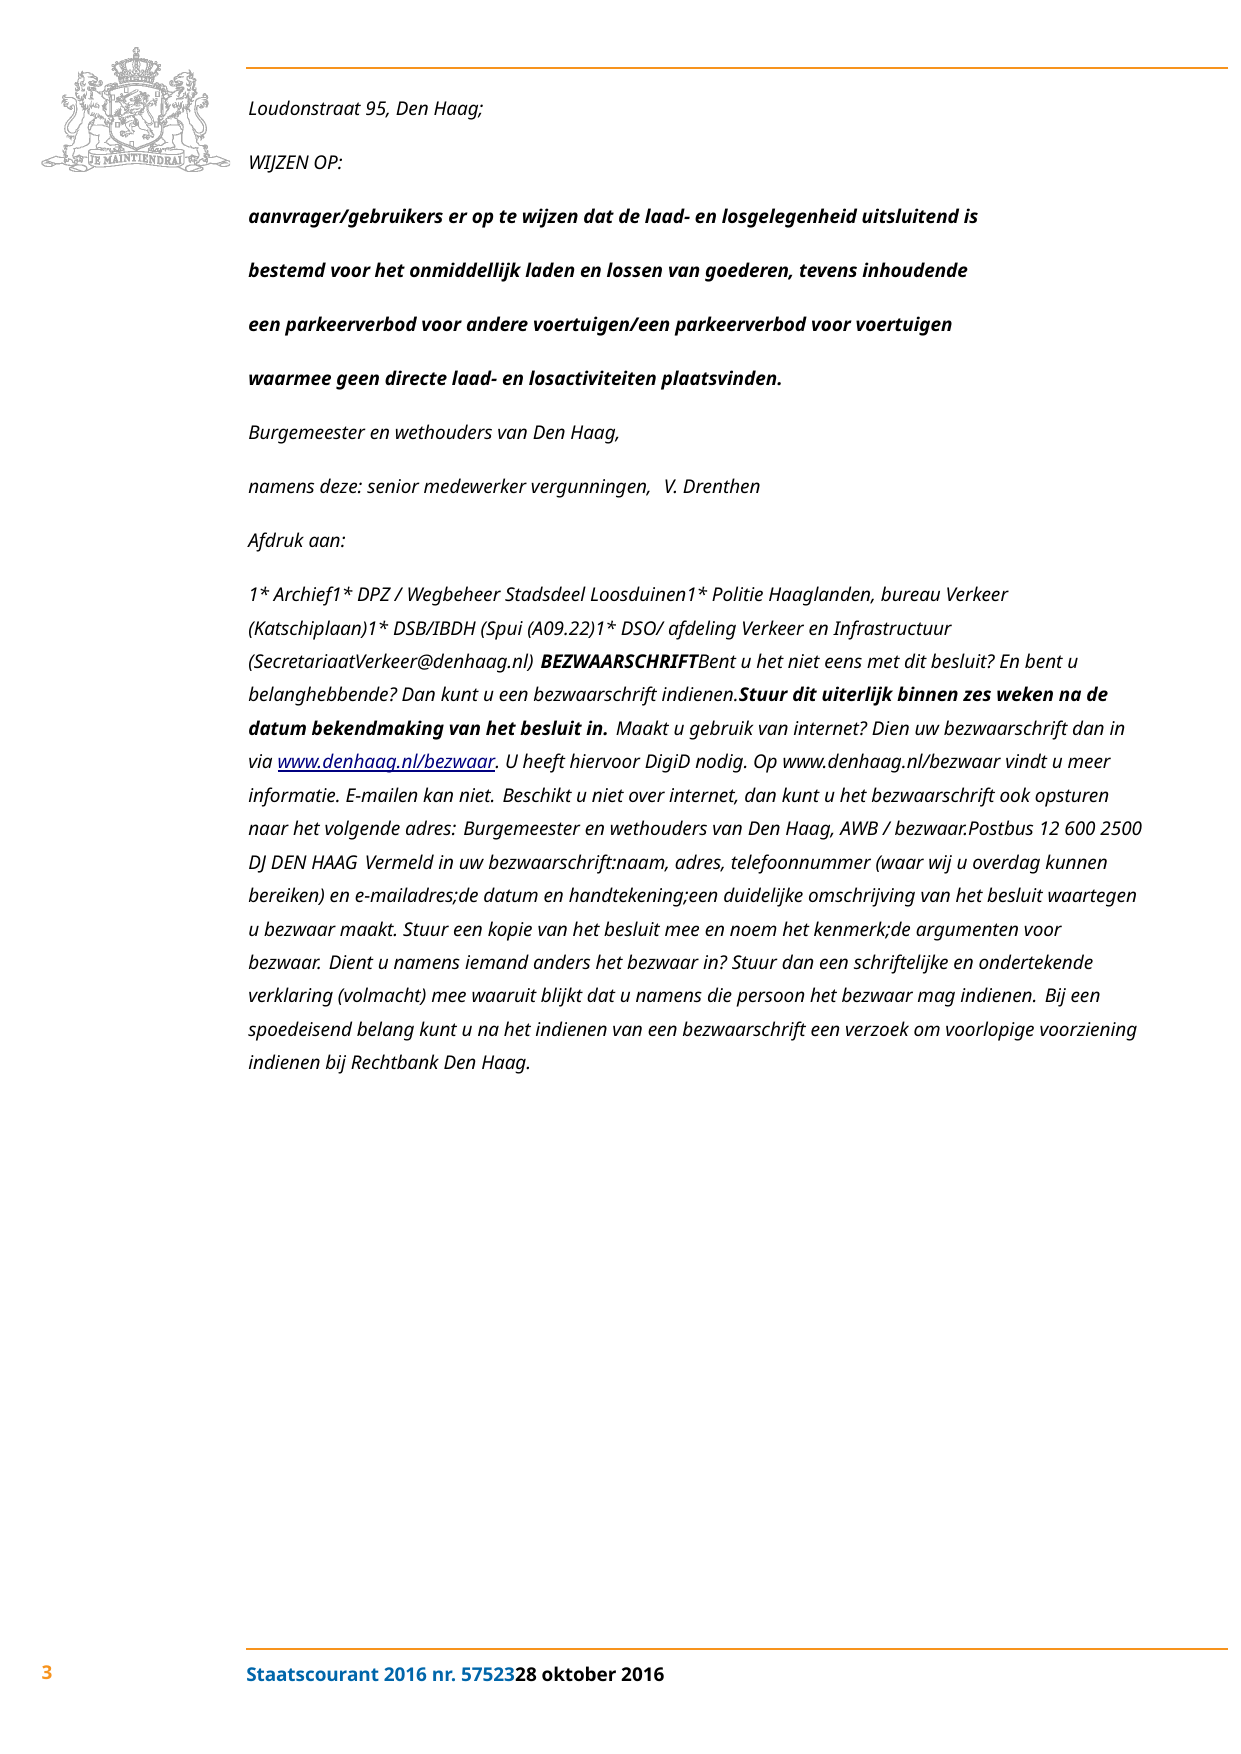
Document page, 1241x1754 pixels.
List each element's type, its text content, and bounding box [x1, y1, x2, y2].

text Loudonstraat 95, Den Haag; [248, 95, 1152, 121]
text een parkeerverbod voor andere voertuigen/een parkeerverbod voor voertuigen [248, 311, 1152, 337]
picture [41, 47, 231, 172]
text namens deze: senior medewerker vergunningen, V. Drenthen [248, 473, 1152, 499]
text Burgemeester en wethouders van Den Haag, [248, 419, 1152, 445]
text 1* Archief1* DPZ / Wegbeheer Stadsdeel Loosduinen1* Politie Haaglanden, bureau Verkeer (Katschiplaan)1* DSB/IBDH (Spui (A09.22)1* DSO/ afdeling Verkeer en Infrastructuur (SecretariaatVerkeer@denhaag.nl) BEZWAARSCHRIFTBent u het niet eens met dit besluit? En bent u belanghebbende? Dan kunt u een bezwaarschrift indienen.Stuur dit uiterlijk binnen zes weken na de datum bekendmaking van het besluit in. Maakt u gebruik van internet? Dien uw bezwaarschrift dan in via www.denhaag.nl/bezwaar. U heeft hiervoor DigiD nodig. Op www.denhaag.nl/bezwaar vindt u meer informatie. E-mailen kan niet. Beschikt u niet over internet, dan kunt u het bezwaarschrift ook opsturen naar het volgende adres: Burgemeester en wethouders van Den Haag, AWB / bezwaar.Postbus 12 600 2500 DJ DEN HAAG Vermeld in uw bezwaarschrift:naam, adres, telefoonnummer (waar wij u overdag kunnen bereiken) en e-mailadres;de datum en handtekening;een duidelijke omschrijving van het besluit waartegen u bezwaar maakt. Stuur een kopie van het besluit mee en noem het kenmerk;de argumenten voor bezwaar. Dient u namens iemand anders het bezwaar in? Stuur dan een schriftelijke en ondertekende verklaring (volmacht) mee waaruit blijkt dat u namens die persoon het bezwaar mag indienen. Bij een spoedeisend belang kunt u na het indienen van een bezwaarschrift een verzoek om voorlopige voorziening indienen bij Rechtbank Den Haag. [248, 581, 1152, 1075]
text WIJZEN OP: [248, 149, 1152, 174]
text waarmee geen directe laad- en losactiviteiten plaatsvinden. [248, 365, 1152, 391]
text Afdruk aan: [248, 527, 1152, 553]
text bestemd voor het onmiddellijk laden en lossen van goederen, tevens inhoudende [248, 257, 1152, 283]
text aanvrager/gebruikers er op te wijzen dat de laad- en losgelegenheid uitsluitend is [248, 203, 1152, 229]
